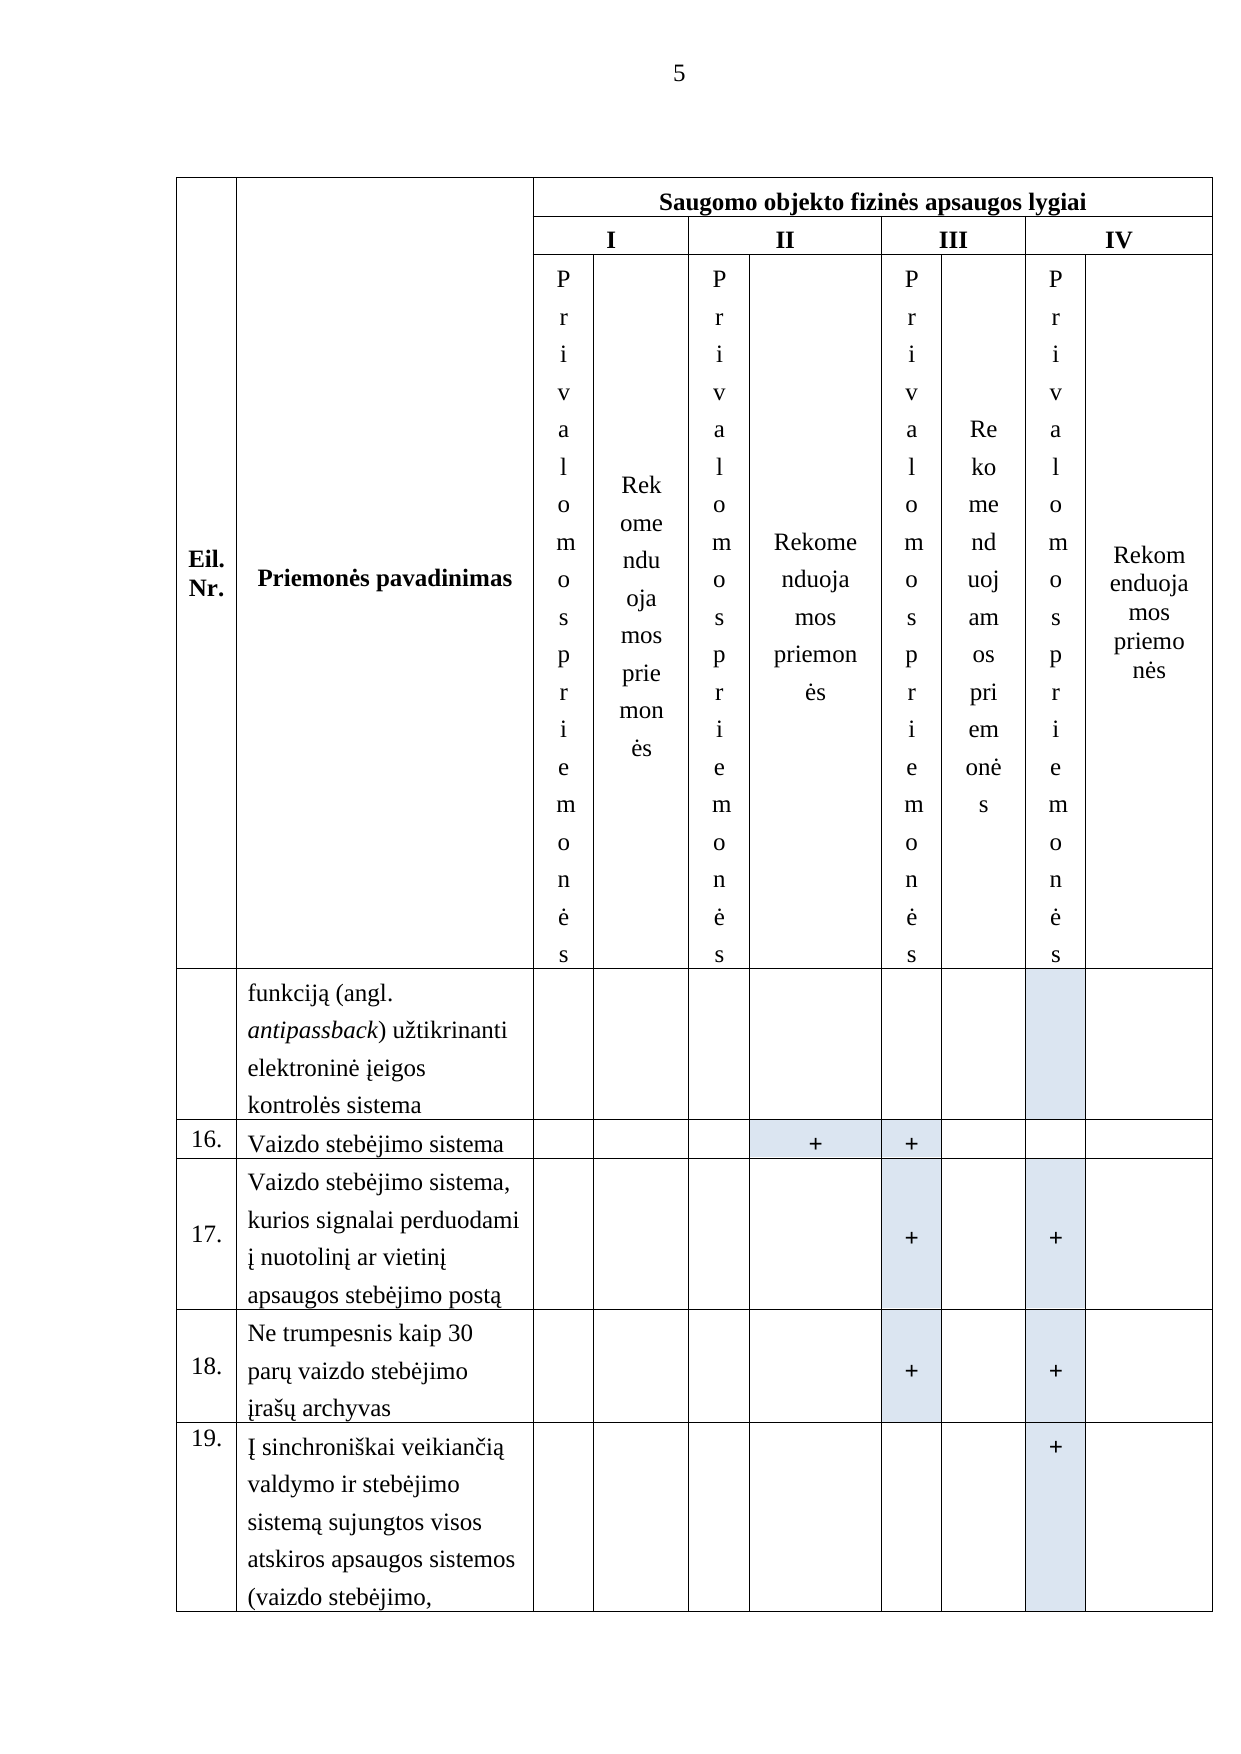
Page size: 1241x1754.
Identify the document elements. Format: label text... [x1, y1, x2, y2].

table_cell funkciją (angl. antipassback) užtikrinanti elektroninė įeigos kontrolės sistema [237, 969, 533, 1119]
table_cell + [1026, 1423, 1085, 1611]
table_cell [1026, 969, 1085, 1119]
table_cell [689, 1159, 749, 1308]
table_cell [689, 1310, 749, 1422]
table_cell 16. [177, 1120, 236, 1157]
table_cell [689, 969, 749, 1119]
table_cell [534, 1310, 593, 1422]
table_cell [942, 1120, 1025, 1157]
table_cell [594, 1120, 688, 1157]
table_cell Rekomenduojamos priemonės [1086, 255, 1212, 968]
table_cell [750, 1310, 881, 1422]
table_cell [1026, 1120, 1085, 1157]
table_cell [942, 1423, 1025, 1611]
table_cell + [1026, 1159, 1085, 1308]
table_cell [534, 1159, 593, 1308]
table_cell I [534, 217, 688, 254]
table_cell [534, 1423, 593, 1611]
table_cell II [689, 217, 881, 254]
table_cell [750, 969, 881, 1119]
table_cell + [1026, 1310, 1085, 1422]
table_cell Vaizdo stebėjimo sistema, kurios signalai perduodami į nuotolinį ar vietinį apsaugos stebėjimo postą [237, 1159, 533, 1308]
table_header Saugomo objekto fizinės apsaugos lygiai [534, 178, 1212, 216]
table_cell + [882, 1120, 941, 1157]
table_cell 18. [177, 1310, 236, 1422]
table_cell [942, 1310, 1025, 1422]
table_cell [942, 969, 1025, 1119]
table_cell [534, 1120, 593, 1157]
table_header Priemonės pavadinimas [237, 178, 533, 968]
table_cell [1086, 1159, 1212, 1308]
table_cell Privalomos priemonės [534, 255, 593, 968]
table_cell Privalomos priemonės [689, 255, 749, 968]
table_cell [750, 1159, 881, 1308]
table_cell Vaizdo stebėjimo sistema [237, 1120, 533, 1157]
table_cell + [882, 1310, 941, 1422]
table_cell [1086, 1423, 1212, 1611]
table_cell [594, 1423, 688, 1611]
table_cell [594, 969, 688, 1119]
table_cell [1086, 1120, 1212, 1157]
table_cell [882, 1423, 941, 1611]
table_cell [534, 969, 593, 1119]
table_cell [689, 1120, 749, 1157]
table_header Eil. Nr. [177, 178, 236, 968]
table_cell [882, 969, 941, 1119]
table_cell [1086, 1310, 1212, 1422]
table_cell Rekomenduojamos priemonės [942, 255, 1025, 968]
table_cell Į sinchroniškai veikiančią valdymo ir stebėjimo sistemą sujungtos visos atskiros apsaugos sistemos (vaizdo stebėjimo, [237, 1423, 533, 1611]
table_cell Privalomos priemonės [1026, 255, 1085, 968]
table_cell [750, 1423, 881, 1611]
table_cell [1086, 969, 1212, 1119]
table_cell III [882, 217, 1025, 254]
table_cell [689, 1423, 749, 1611]
table_cell Privalomos priemonės [882, 255, 941, 968]
table_cell [942, 1159, 1025, 1308]
table_cell 19. [177, 1423, 236, 1611]
table_cell Rekomenduojamos priemonės [750, 255, 881, 968]
table_cell IV [1026, 217, 1212, 254]
table_cell Rekomenduojamos priemonės [594, 255, 688, 968]
table_cell [177, 969, 236, 1119]
table_cell + [882, 1159, 941, 1308]
table_cell 17. [177, 1159, 236, 1308]
table_cell Ne trumpesnis kaip 30 parų vaizdo stebėjimo įrašų archyvas [237, 1310, 533, 1422]
table_cell + [750, 1120, 881, 1157]
table_cell [594, 1159, 688, 1308]
table_cell [594, 1310, 688, 1422]
